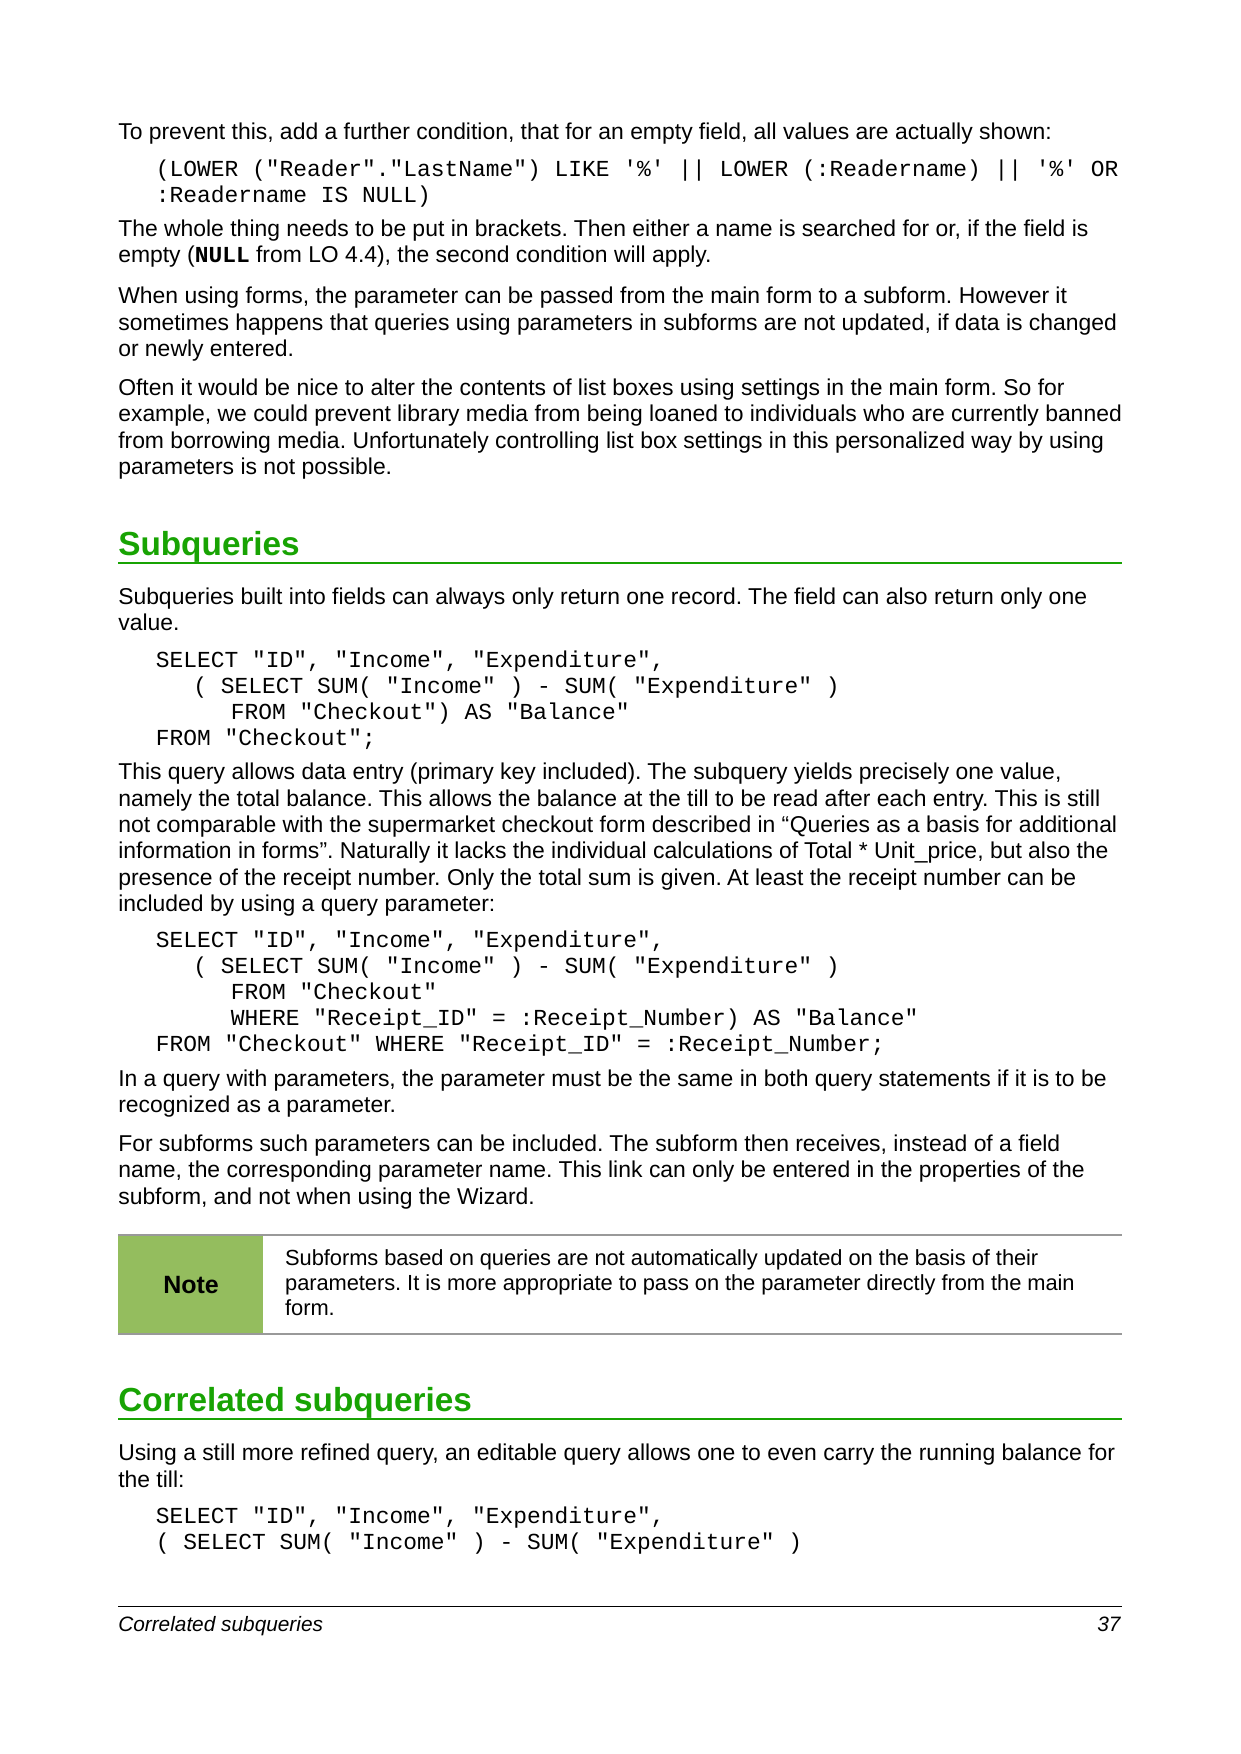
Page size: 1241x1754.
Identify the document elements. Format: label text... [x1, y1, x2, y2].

text In a query with parameters, the parameter must be the same in both query statements if it is to be recognized as a parameter. [118, 1065, 1122, 1117]
text FROM "Checkout") AS "Balance" [156, 700, 1122, 726]
text SELECT "ID", "Income", "Expenditure", [156, 929, 1122, 955]
text ( SELECT SUM( "Income" ) - SUM( "Expenditure" ) [156, 674, 1122, 700]
text FROM "Checkout" WHERE "Receipt_ID" = :Receipt_Number; [156, 1033, 1122, 1058]
subtitle Subqueries [118, 524, 1122, 562]
table_header Note [118, 1236, 263, 1333]
text FROM "Checkout"; [156, 726, 1122, 752]
text (LOWER ("Reader"."LastName") LIKE '%' || LOWER (:Readername) || '%' OR :Readername IS NULL) [156, 157, 1122, 209]
text For subforms such parameters can be included. The subform then receives, instead of a field name, the corresponding parameter name. This link can only be entered in the properties of the subform, and not when using the Wizard. [118, 1130, 1122, 1209]
text To prevent this, add a further condition, that for an empty field, all values are actually shown: [118, 118, 1122, 144]
text This query allows data entry (primary key included). The subquery yields precisely one value, namely the total balance. This allows the balance at the till to be read after each entry. This is still not comparable with the supermarket checkout form described in “Queries as a basis for additional information in forms”. Naturally it lacks the individual calculations of Total * Unit_price, but also the presence of the receipt number. Only the total sum is given. At least the receipt number can be included by using a query parameter: [118, 758, 1122, 916]
text SELECT "ID", "Income", "Expenditure", [156, 1504, 1122, 1530]
text The whole thing needs to be put in brackets. Then either a name is searched for or, if the field is empty (NULL from LO 4.4), the second condition will apply. [118, 215, 1122, 270]
text SELECT "ID", "Income", "Expenditure", [156, 648, 1122, 674]
subtitle Correlated subqueries [118, 1380, 1122, 1418]
table_header Subforms based on queries are not automatically updated on the basis of their parameters. It is more appropriate to pass on the parameter directly from the main form. [264, 1236, 1122, 1333]
text WHERE "Receipt_ID" = :Receipt_Number) AS "Balance" [156, 1007, 1122, 1033]
text ( SELECT SUM( "Income" ) - SUM( "Expenditure" ) [156, 1530, 1122, 1556]
text When using forms, the parameter can be passed from the main form to a subform. However it sometimes happens that queries using parameters in subforms are not updated, if data is changed or newly entered. [118, 282, 1122, 361]
text Using a still more refined query, an editable query allows one to even carry the running balance for the till: [118, 1439, 1122, 1492]
text Subqueries built into fields can always only return one record. The field can also return only one value. [118, 583, 1122, 636]
text ( SELECT SUM( "Income" ) - SUM( "Expenditure" ) [156, 955, 1122, 981]
text FROM "Checkout" [156, 981, 1122, 1007]
text Often it would be nice to alter the contents of list boxes using settings in the main form. So for example, we could prevent library media from being loaned to individuals who are currently banned from borrowing media. Unfortunately controlling list box settings in this personalized way by using parameters is not possible. [118, 374, 1122, 479]
